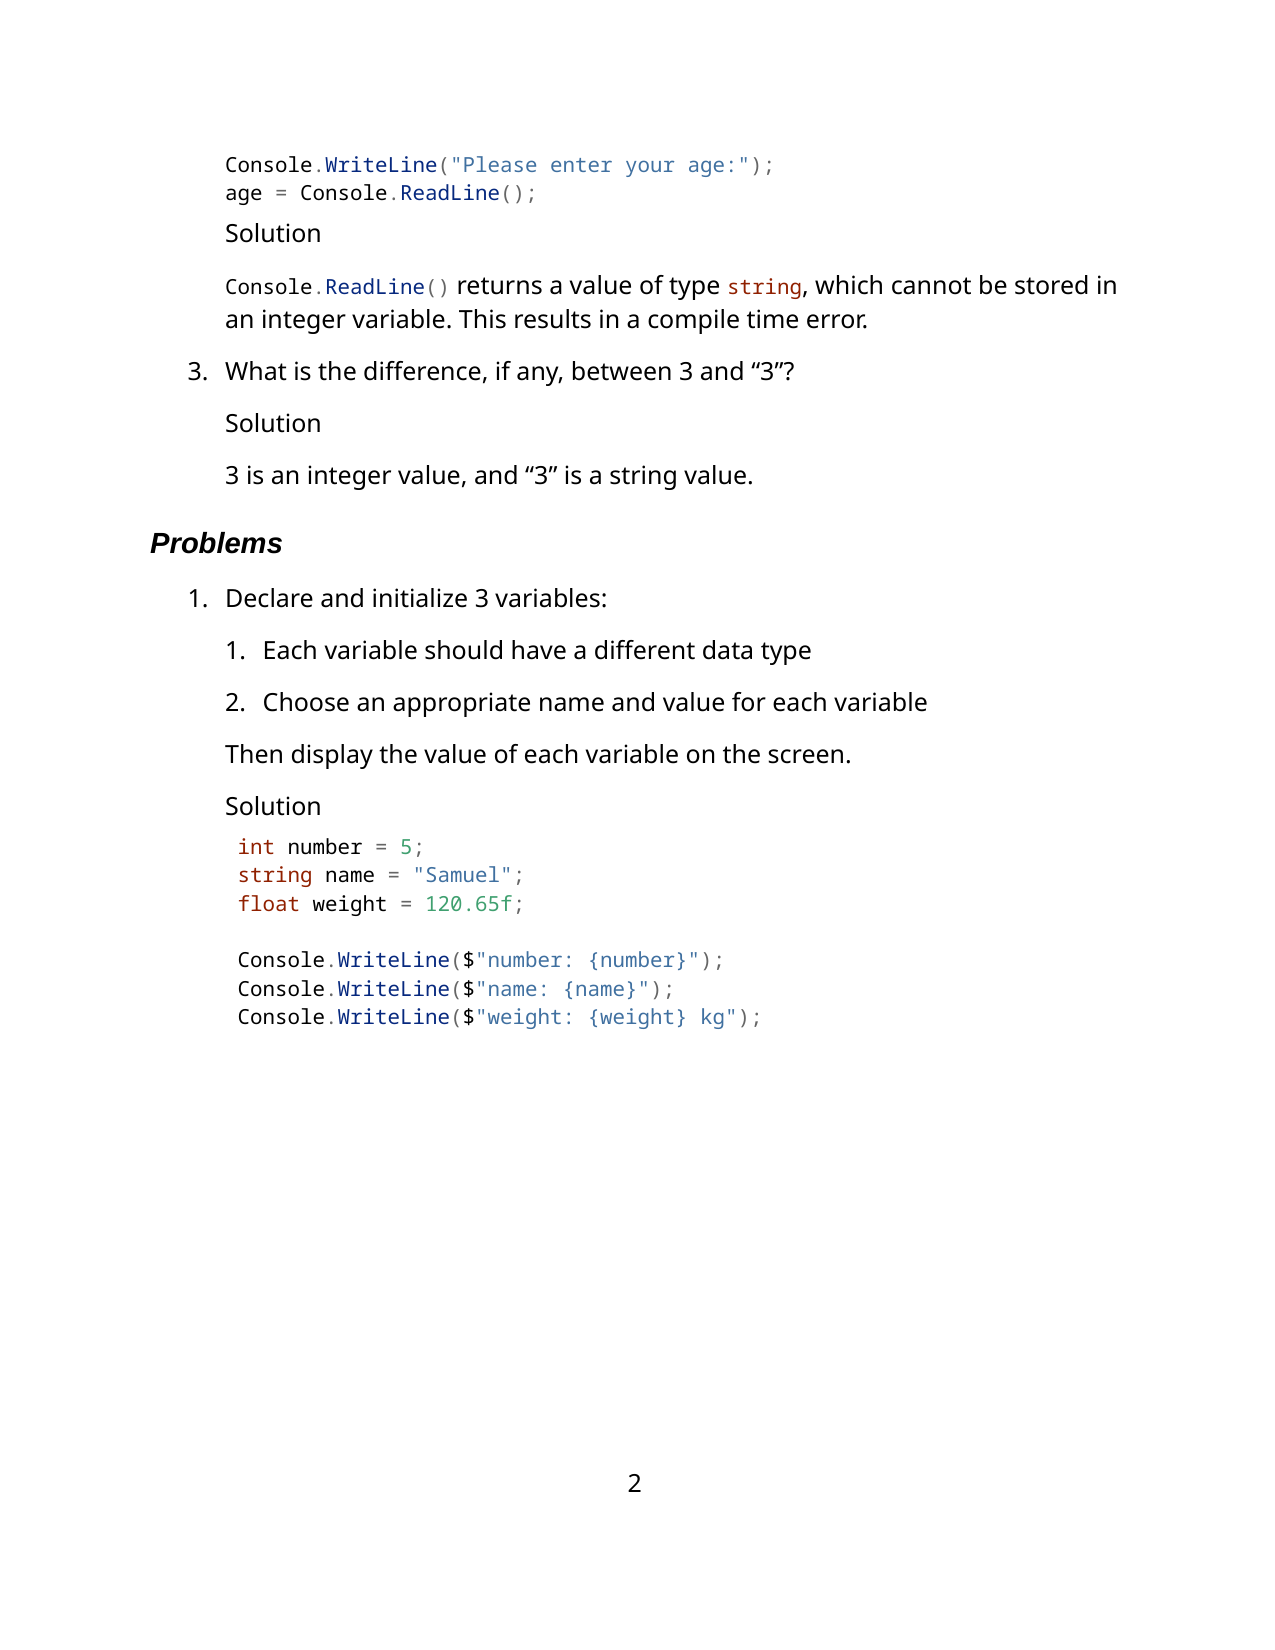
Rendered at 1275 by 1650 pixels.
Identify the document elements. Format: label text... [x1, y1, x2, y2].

list Then display the value of each variable on the screen. [187, 737, 1125, 771]
list Choose an appropriate name and value for each variable [225, 685, 1125, 719]
list Console.WriteLine($"number: {number}"); [187, 946, 1125, 974]
list 3 is an integer value, and “3” is a string value. [187, 458, 1125, 492]
list Console.ReadLine() returns a value of type string, which cannot be stored in an integer variable. This results in a compile time error. [187, 268, 1125, 336]
list Console.WriteLine($"weight: {weight} kg"); [187, 1002, 1125, 1031]
list Solution [187, 216, 1125, 250]
list Declare and initialize 3 variables: [187, 581, 1125, 615]
list float weight = 120.65f; [187, 889, 1125, 917]
list Each variable should have a different data type [225, 633, 1125, 667]
list Console.WriteLine("Please enter your age:"); [187, 150, 1125, 178]
list Console.WriteLine($"name: {name}"); [187, 974, 1125, 1002]
list Solution [187, 789, 1125, 823]
list What is the difference, if any, between 3 and “3”? [187, 354, 1125, 388]
list age = Console.ReadLine(); [187, 178, 1125, 207]
list int number = 5; [187, 832, 1125, 860]
subtitle Problems [150, 526, 1125, 559]
list Solution [187, 406, 1125, 440]
list string name = "Samuel"; [187, 860, 1125, 889]
